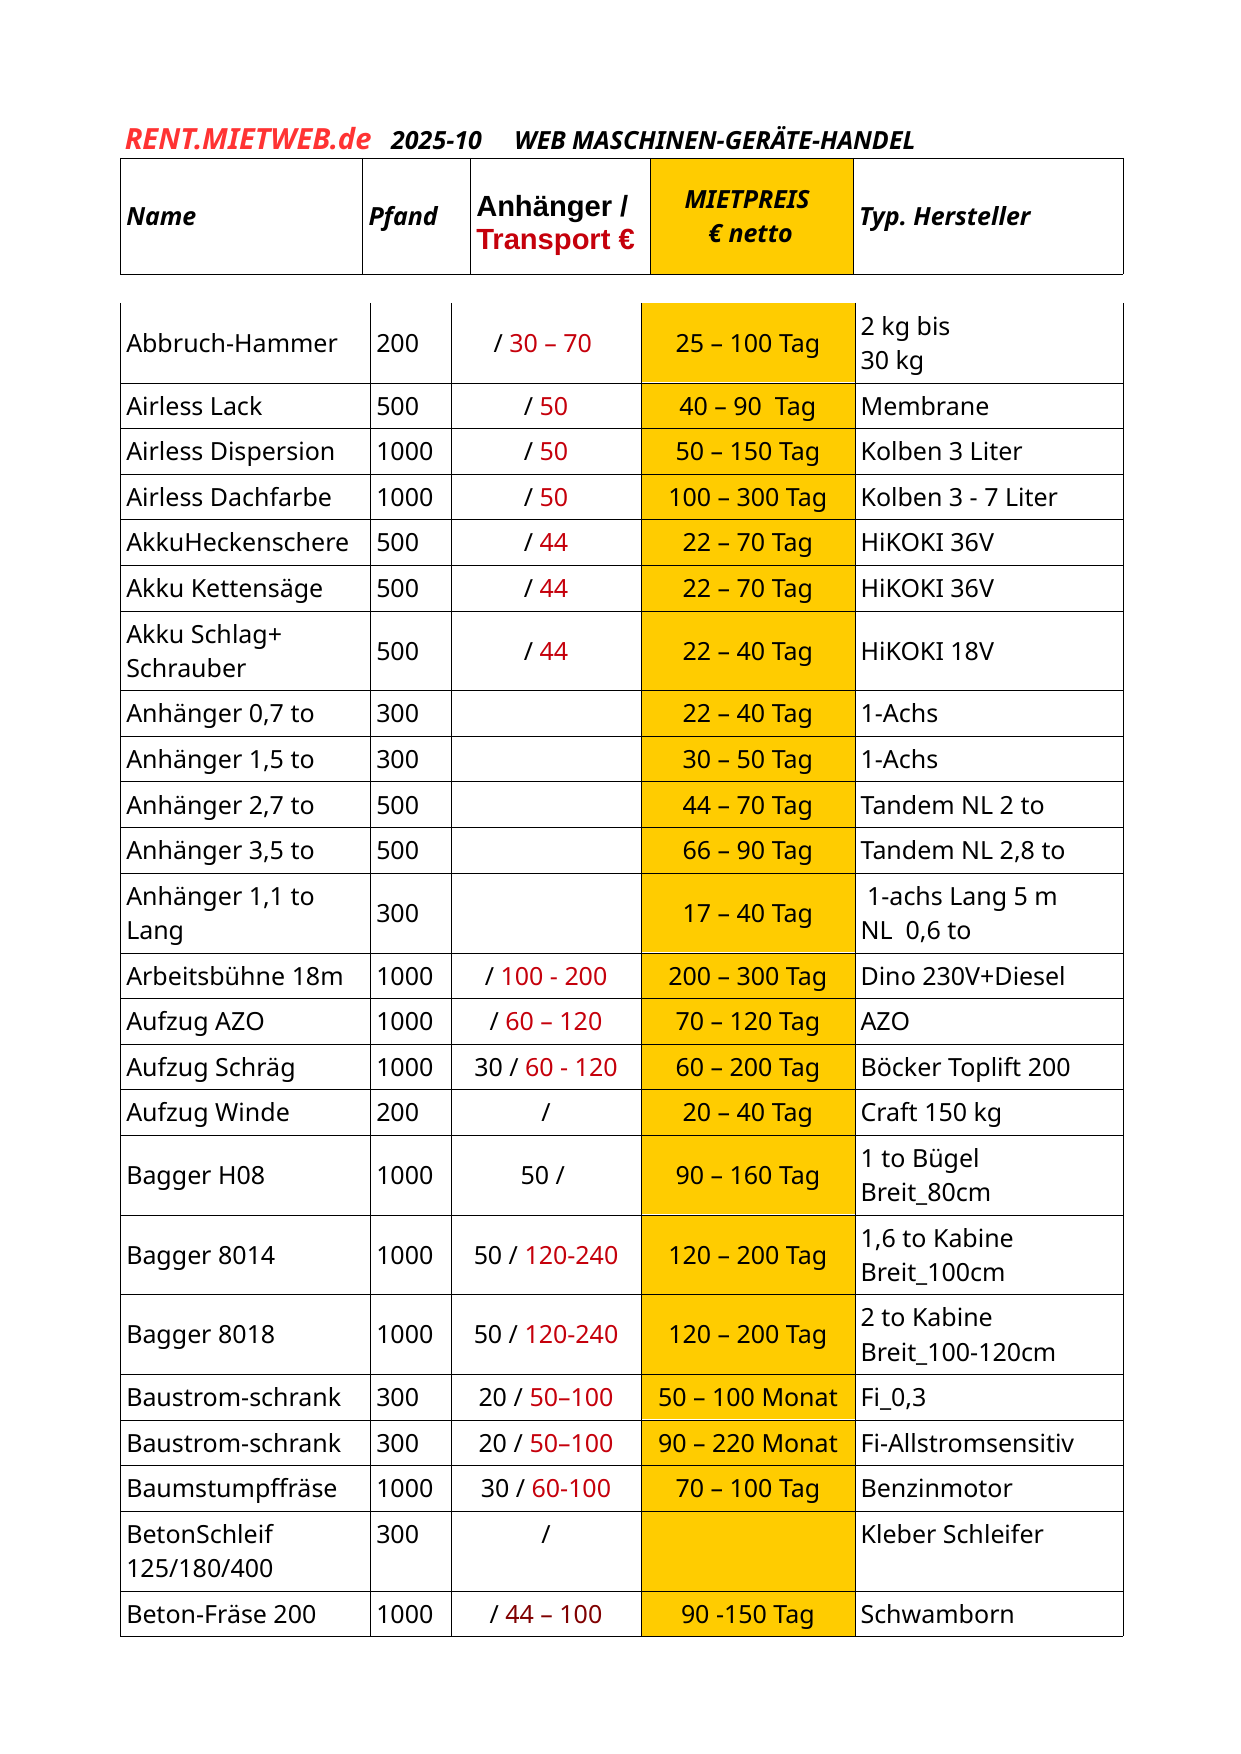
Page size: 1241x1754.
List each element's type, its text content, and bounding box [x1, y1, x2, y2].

table_cell 300 [371, 1421, 451, 1465]
table_cell 1000 [371, 999, 451, 1044]
table_cell / [452, 1090, 641, 1135]
table_cell Membrane [856, 384, 1123, 428]
table_cell BetonSchleif 125/180/400 [121, 1512, 370, 1591]
table_cell 2 to Kabine Breit_100-120cm [856, 1295, 1123, 1374]
table_cell / 50 [452, 384, 641, 428]
table_cell 300 [371, 1512, 451, 1591]
table_cell Anhänger 2,7 to [121, 782, 370, 827]
table_cell 20 – 40 Tag [642, 1090, 855, 1135]
table_cell 50 / 120-240 [452, 1295, 641, 1374]
table_cell Arbeitsbühne 18m [121, 954, 370, 998]
table_cell [452, 737, 641, 781]
table_cell 100 – 300 Tag [642, 475, 855, 519]
table_cell 44 – 70 Tag [642, 782, 855, 827]
table_cell / 100 - 200 [452, 954, 641, 998]
table_cell [452, 691, 641, 736]
table_cell 50 – 100 Monat [642, 1375, 855, 1419]
table_cell 70 – 100 Tag [642, 1466, 855, 1511]
table_header Abbruch-Hammer [121, 303, 370, 382]
table_cell 300 [371, 691, 451, 736]
table_cell 70 – 120 Tag [642, 999, 855, 1044]
table_cell Kleber Schleifer [856, 1512, 1123, 1591]
table_cell [452, 782, 641, 827]
table_cell Tandem NL 2,8 to [856, 828, 1123, 873]
table_cell 1-Achs [856, 691, 1123, 736]
table_cell Bagger 8018 [121, 1295, 370, 1374]
table_cell 1000 [371, 429, 451, 474]
table_cell 90 – 220 Monat [642, 1421, 855, 1465]
table_cell 90 -150 Tag [642, 1592, 855, 1636]
table_cell 1000 [371, 1136, 451, 1214]
table_cell 1000 [371, 1295, 451, 1374]
table_cell 500 [371, 828, 451, 873]
table_cell 40 – 90 Tag [642, 384, 855, 428]
table_header 200 [371, 303, 451, 382]
table_cell / 44 [452, 566, 641, 611]
table_cell 50 – 150 Tag [642, 429, 855, 474]
table_cell Tandem NL 2 to [856, 782, 1123, 827]
table_cell Anhänger 1,5 to [121, 737, 370, 781]
table_cell Airless Lack [121, 384, 370, 428]
table_header 2 kg bis 30 kg [856, 303, 1123, 382]
table_cell 500 [371, 520, 451, 565]
table_cell 300 [371, 1375, 451, 1419]
table_cell / 60 – 120 [452, 999, 641, 1044]
table_cell 20 / 50–100 [452, 1375, 641, 1419]
table_cell 22 – 40 Tag [642, 612, 855, 690]
table_cell 200 [371, 1090, 451, 1135]
table_header 25 – 100 Tag [642, 303, 855, 382]
table_cell 500 [371, 612, 451, 690]
table_cell / 50 [452, 429, 641, 474]
table_cell / 50 [452, 475, 641, 519]
table_cell 1-Achs [856, 737, 1123, 781]
table_cell Bagger H08 [121, 1136, 370, 1214]
table_cell Kolben 3 - 7 Liter [856, 475, 1123, 519]
table_cell Dino 230V+Diesel [856, 954, 1123, 998]
table_cell 200 – 300 Tag [642, 954, 855, 998]
table_cell AkkuHeckenschere [121, 520, 370, 565]
table_cell 1 to Bügel Breit_80cm [856, 1136, 1123, 1214]
table_cell 22 – 70 Tag [642, 520, 855, 565]
table_cell [452, 828, 641, 873]
table_cell / 44 [452, 612, 641, 690]
table_cell Fi_0,3 [856, 1375, 1123, 1419]
table_header / 30 – 70 [452, 303, 641, 382]
table_cell 300 [371, 874, 451, 952]
table_cell [642, 1512, 855, 1591]
table_cell HiKOKI 36V [856, 566, 1123, 611]
table_cell Akku Kettensäge [121, 566, 370, 611]
table_cell Airless Dispersion [121, 429, 370, 474]
table_cell Baustrom-schrank [121, 1375, 370, 1419]
table_cell Anhänger 3,5 to [121, 828, 370, 873]
table_cell 22 – 70 Tag [642, 566, 855, 611]
table_cell / [452, 1512, 641, 1591]
table_cell AZO [856, 999, 1123, 1044]
table_cell Akku Schlag+ Schrauber [121, 612, 370, 690]
table_cell 300 [371, 737, 451, 781]
table_cell 20 / 50–100 [452, 1421, 641, 1465]
table_cell Craft 150 kg [856, 1090, 1123, 1135]
table_cell Anhänger 1,1 to Lang [121, 874, 370, 952]
table_cell [452, 874, 641, 952]
table_cell Kolben 3 Liter [856, 429, 1123, 474]
table_cell Schwamborn [856, 1592, 1123, 1636]
table_cell Aufzug AZO [121, 999, 370, 1044]
table_cell HiKOKI 36V [856, 520, 1123, 565]
table_cell 500 [371, 782, 451, 827]
table_cell 30 / 60 - 120 [452, 1045, 641, 1089]
table_cell 1000 [371, 1216, 451, 1294]
table_cell 1-achs Lang 5 m NL 0,6 to [856, 874, 1123, 952]
table_cell 17 – 40 Tag [642, 874, 855, 952]
table_cell Airless Dachfarbe [121, 475, 370, 519]
table_cell Baustrom-schrank [121, 1421, 370, 1465]
table_cell 1000 [371, 1592, 451, 1636]
table_cell 22 – 40 Tag [642, 691, 855, 736]
table_cell Böcker Toplift 200 [856, 1045, 1123, 1089]
table_cell 1,6 to Kabine Breit_100cm [856, 1216, 1123, 1294]
table_cell 1000 [371, 1045, 451, 1089]
table_cell 120 – 200 Tag [642, 1295, 855, 1374]
table_cell 1000 [371, 475, 451, 519]
table_cell / 44 [452, 520, 641, 565]
table_cell 30 / 60-100 [452, 1466, 641, 1511]
table_cell 120 – 200 Tag [642, 1216, 855, 1294]
table_cell Beton-Fräse 200 [121, 1592, 370, 1636]
table_cell / 44 – 100 [452, 1592, 641, 1636]
table_cell HiKOKI 18V [856, 612, 1123, 690]
table_cell 30 – 50 Tag [642, 737, 855, 781]
table_cell 90 – 160 Tag [642, 1136, 855, 1214]
table_cell Aufzug Schräg [121, 1045, 370, 1089]
table_cell 500 [371, 566, 451, 611]
table_cell Bagger 8014 [121, 1216, 370, 1294]
table_cell 500 [371, 384, 451, 428]
table_cell 1000 [371, 1466, 451, 1511]
table_cell Aufzug Winde [121, 1090, 370, 1135]
table_cell Benzinmotor [856, 1466, 1123, 1511]
table_cell Baumstumpffräse [121, 1466, 370, 1511]
table_cell 66 – 90 Tag [642, 828, 855, 873]
table_cell 50 / [452, 1136, 641, 1214]
table_cell 60 – 200 Tag [642, 1045, 855, 1089]
table_cell 50 / 120-240 [452, 1216, 641, 1294]
table_cell 1000 [371, 954, 451, 998]
table_cell Fi-Allstromsensitiv [856, 1421, 1123, 1465]
table_cell Anhänger 0,7 to [121, 691, 370, 736]
